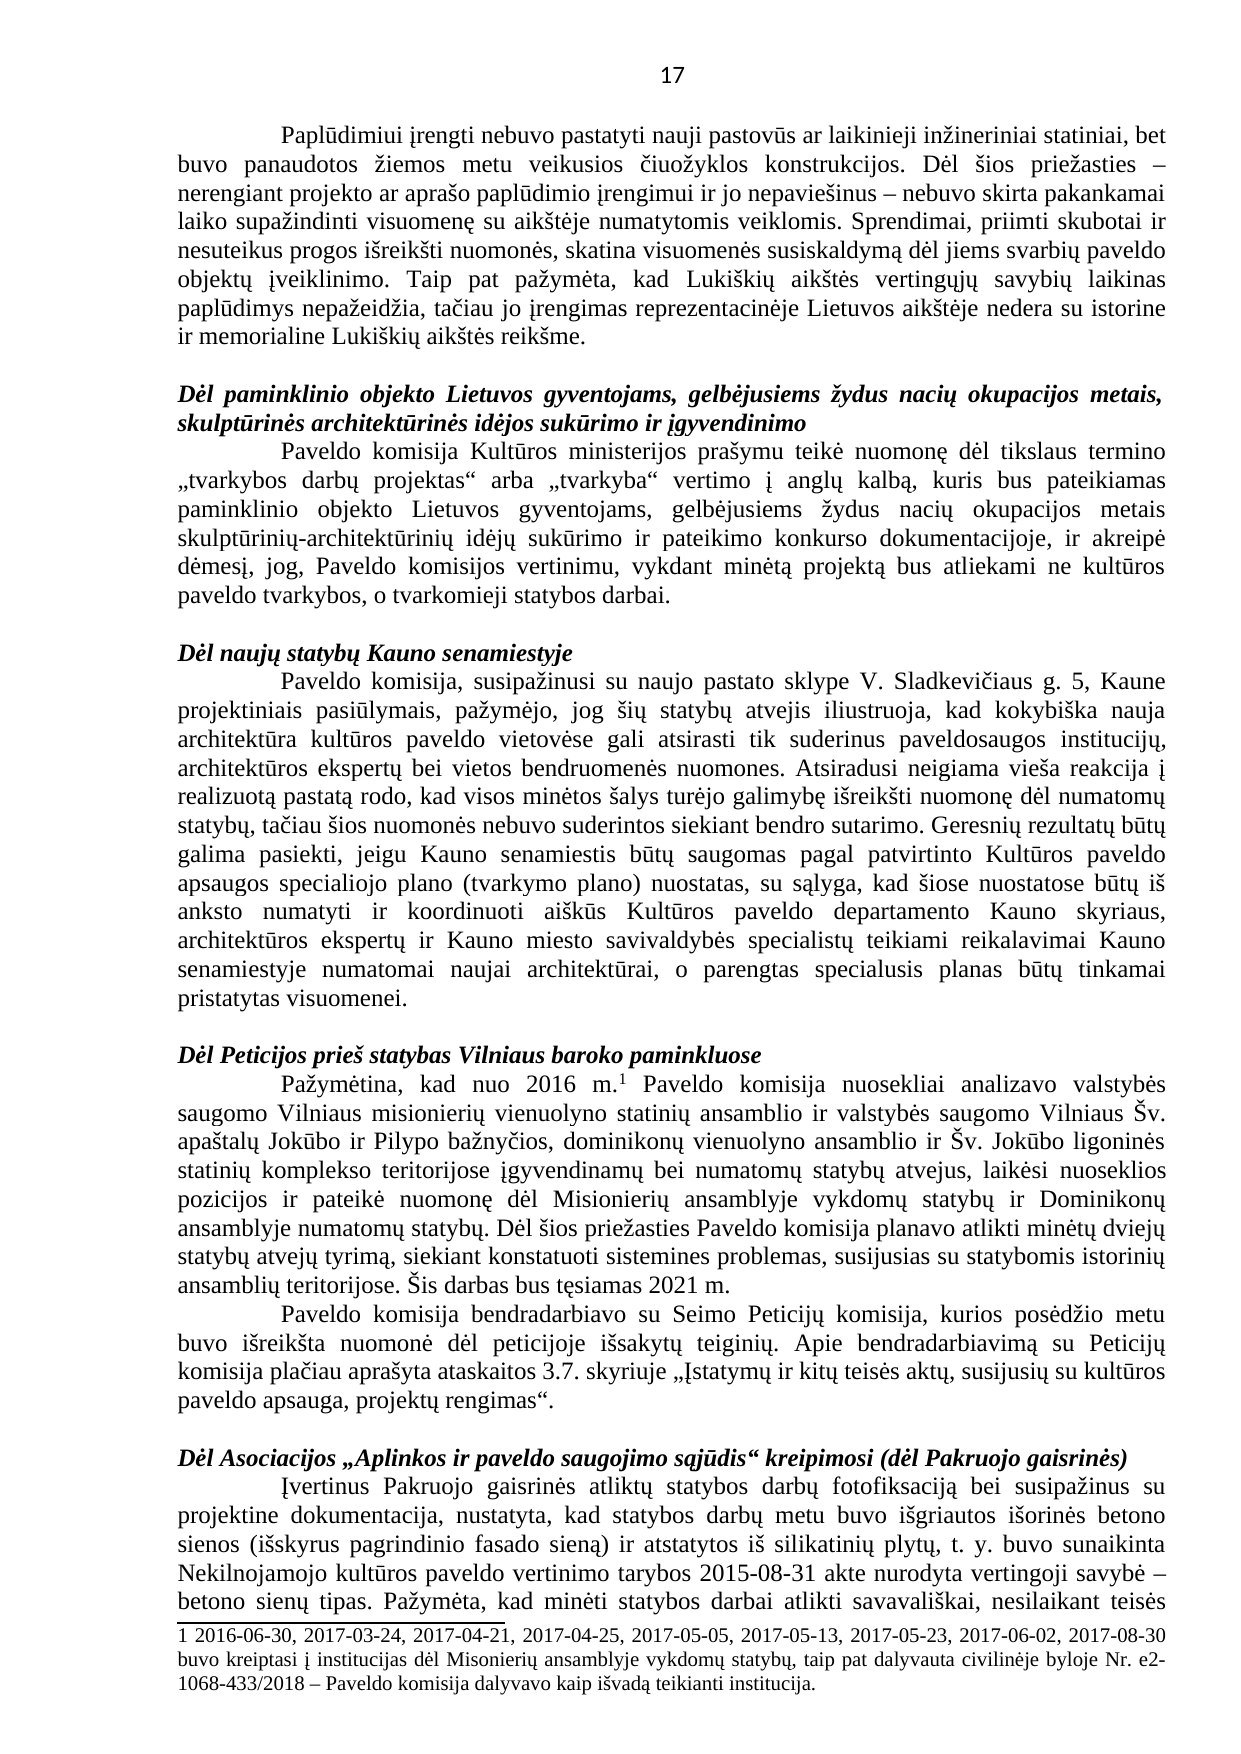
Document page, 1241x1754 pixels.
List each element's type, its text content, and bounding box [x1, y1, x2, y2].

list Paplūdimiui įrengti nebuvo pastatyti nauji pastovūs ar laikinieji inžineriniai statiniai, bet buvo panaudotos žiemos metu veikusios čiuožyklos konstrukcijos. Dėl šios priežasties – nerengiant projekto ar aprašo paplūdimio įrengimui ir jo nepaviešinus – nebuvo skirta pakankamai laiko supažindinti visuomenę su aikštėje numatytomis veiklomis. Sprendimai, priimti skubotai ir nesuteikus progos išreikšti nuomonės, skatina visuomenės susiskaldymą dėl jiems svarbių paveldo objektų įveiklinimo. Taip pat pažymėta, kad Lukiškių aikštės vertingųjų savybių laikinas paplūdimys nepažeidžia, tačiau jo įrengimas reprezentacinėje Lietuvos aikštėje nedera su istorine ir memorialine Lukiškių aikštės reikšme. [177, 120, 1167, 350]
text 2016-06-30, 2017-03-24, 2017-04-21, 2017-04-25, 2017-05-05, 2017-05-13, 2017-05-23, 2017-06-02, 2017-08-30 buvo kreiptasi į institucijas dėl Misonierių ansamblyje vykdomų statybų, taip pat dalyvauta civilinėje byloje Nr. e2-1068-433/2018 – Paveldo komisija dalyvavo kaip išvadą teikianti institucija. [177, 1623, 1167, 1695]
list Dėl Asociacijos „Aplinkos ir paveldo saugojimo sąjūdis“ kreipimosi (dėl Pakruojo gaisrinės) [177, 1443, 1167, 1471]
text Paveldo komisija Kultūros ministerijos prašymu teikė nuomonę dėl tikslaus termino „tvarkybos darbų projektas“ arba „tvarkyba“ vertimo į anglų kalbą, kuris bus pateikiamas paminklinio objekto Lietuvos gyventojams, gelbėjusiems žydus nacių okupacijos metais skulptūrinių-architektūrinių idėjų sukūrimo ir pateikimo konkurso dokumentacijoje, ir akreipė dėmesį, jog, Paveldo komisijos vertinimu, vykdant minėtą projektą bus atliekami ne kultūros paveldo tvarkybos, o tvarkomieji statybos darbai. [177, 436, 1167, 609]
list Dėl Peticijos prieš statybas Vilniaus baroko paminkluose [177, 1040, 1152, 1069]
text Paveldo komisija, susipažinusi su naujo pastato sklype V. Sladkevičiaus g. 5, Kaune projektiniais pasiūlymais, pažymėjo, jog šių statybų atvejis iliustruoja, kad kokybiška nauja architektūra kultūros paveldo vietovėse gali atsirasti tik suderinus paveldosaugos institucijų, architektūros ekspertų bei vietos bendruomenės nuomones. Atsiradusi neigiama vieša reakcija į realizuotą pastatą rodo, kad visos minėtos šalys turėjo galimybę išreikšti nuomonę dėl numatomų statybų, tačiau šios nuomonės nebuvo suderintos siekiant bendro sutarimo. Geresnių rezultatų būtų galima pasiekti, jeigu Kauno senamiestis būtų saugomas pagal patvirtinto Kultūros paveldo apsaugos specialiojo plano (tvarkymo plano) nuostatas, su sąlyga, kad šiose nuostatose būtų iš anksto numatyti ir koordinuoti aiškūs Kultūros paveldo departamento Kauno skyriaus, architektūros ekspertų ir Kauno miesto savivaldybės specialistų teikiami reikalavimai Kauno senamiestyje numatomai naujai architektūrai, o parengtas specialusis planas būtų tinkamai pristatytas visuomenei. [177, 666, 1167, 1011]
text Pažymėtina, kad nuo 2016 m. Paveldo komisija nuosekliai analizavo valstybės saugomo Vilniaus misionierių vienuolyno statinių ansamblio ir valstybės saugomo Vilniaus Šv. apaštalų Jokūbo ir Pilypo bažnyčios, dominikonų vienuolyno ansamblio ir Šv. Jokūbo ligoninės statinių komplekso teritorijose įgyvendinamų bei numatomų statybų atvejus, laikėsi nuoseklios pozicijos ir pateikė nuomonę dėl Misionierių ansamblyje vykdomų statybų ir Dominikonų ansamblyje numatomų statybų. Dėl šios priežasties Paveldo komisija planavo atlikti minėtų dviejų statybų atvejų tyrimą, siekiant konstatuoti sistemines problemas, susijusias su statybomis istorinių ansamblių teritorijose. Šis darbas bus tęsiamas 2021 m. [177, 1069, 1167, 1299]
text Dėl naujų statybų Kauno senamiestyje [177, 638, 1167, 666]
text Dėl paminklinio objekto Lietuvos gyventojams, gelbėjusiems žydus nacių okupacijos metais, skulptūrinės architektūrinės idėjos sukūrimo ir įgyvendinimo [177, 379, 1167, 436]
text Įvertinus Pakruojo gaisrinės atliktų statybos darbų fotofiksaciją bei susipažinus su projektine dokumentacija, nustatyta, kad statybos darbų metu buvo išgriautos išorinės betono sienos (išskyrus pagrindinio fasado sieną) ir atstatytos iš silikatinių plytų, t. y. buvo sunaikinta Nekilnojamojo kultūros paveldo vertinimo tarybos 2015-08-31 akte nurodyta vertingoji savybė – betono sienų tipas. Pažymėta, kad minėti statybos darbai atlikti savavališkai, nesilaikant teisės [177, 1471, 1167, 1615]
text Paveldo komisija bendradarbiavo su Seimo Peticijų komisija, kurios posėdžio metu buvo išreikšta nuomonė dėl peticijoje išsakytų teiginių. Apie bendradarbiavimą su Peticijų komisija plačiau aprašyta ataskaitos 3.7. skyriuje „Įstatymų ir kitų teisės aktų, susijusių su kultūros paveldo apsauga, projektų rengimas“. [177, 1299, 1167, 1414]
